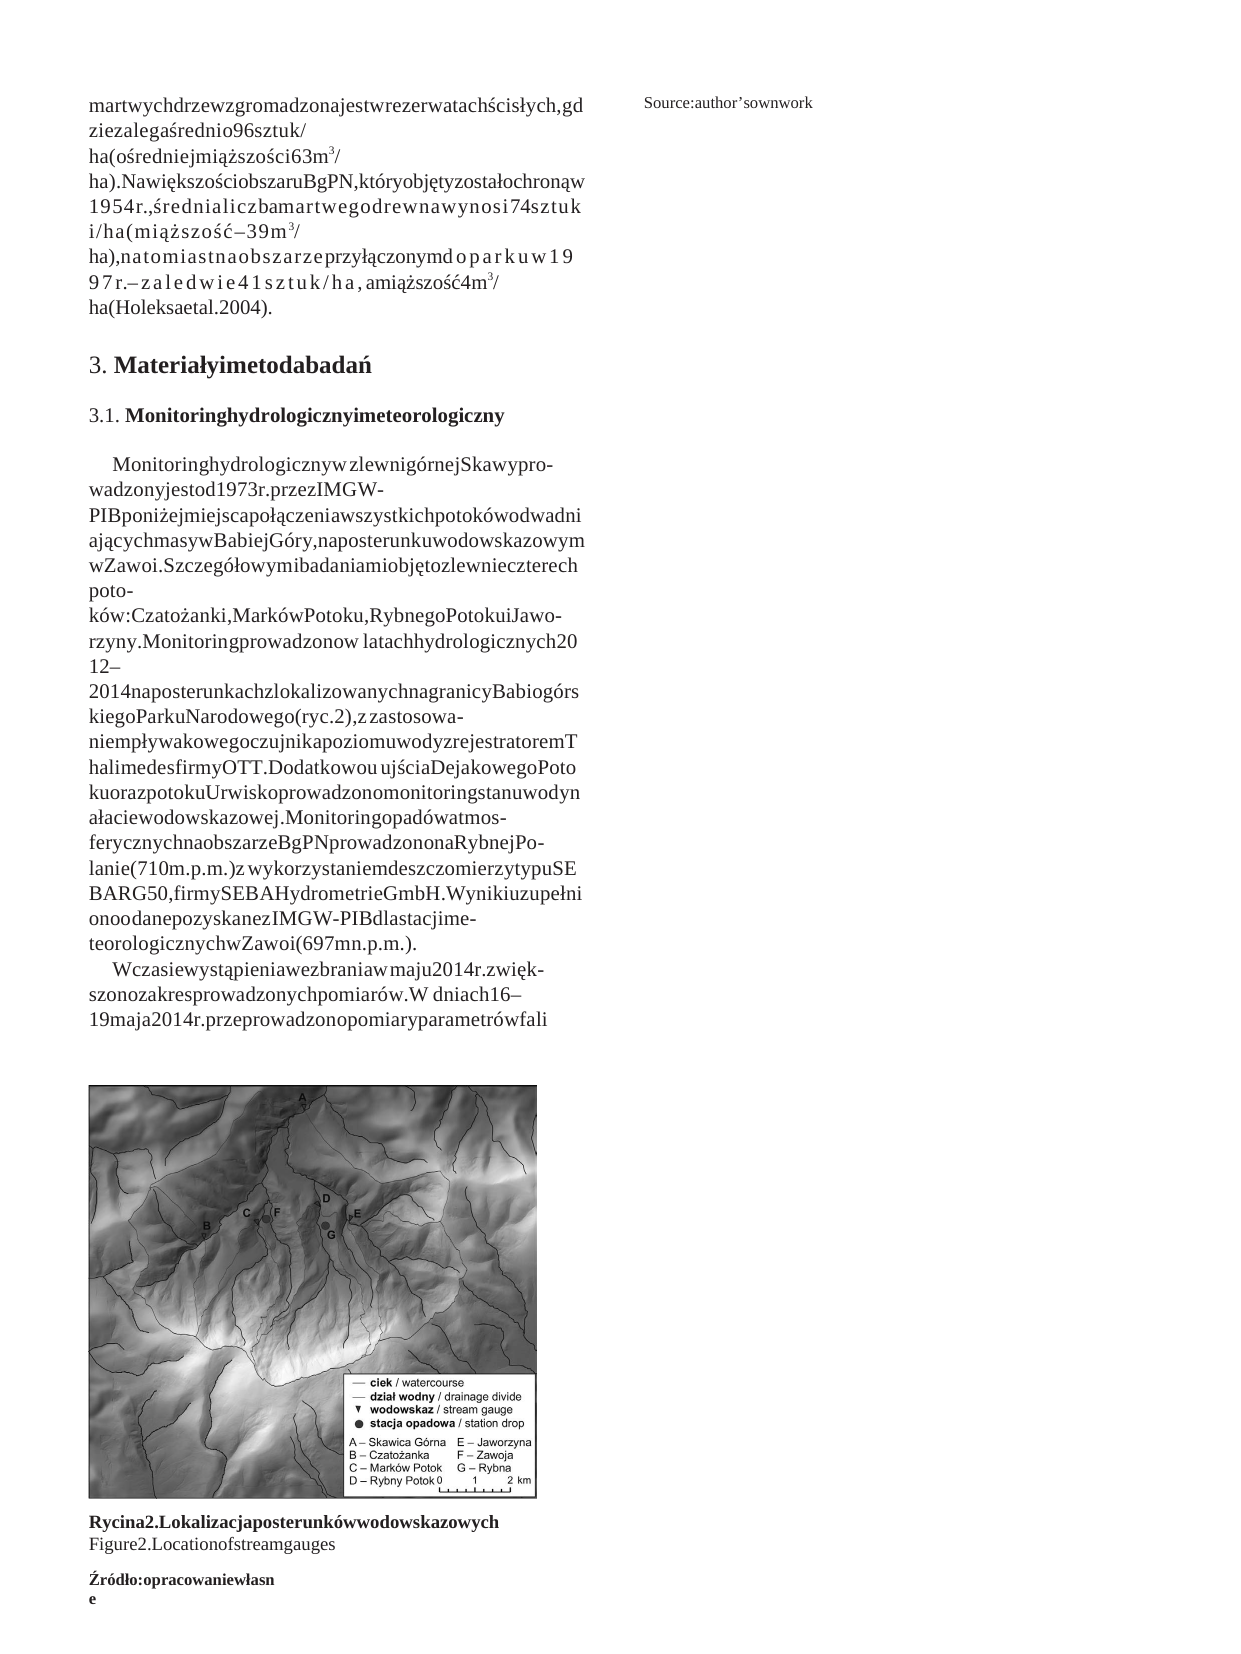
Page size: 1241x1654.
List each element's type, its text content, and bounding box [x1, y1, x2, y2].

subtitle Monitoringhydrologicznyimeteorologiczny [88, 403, 508, 427]
text Source:author’sownwork [644, 93, 824, 112]
text Rycina2.Lokalizacjaposterunkówwodowskazowych [88, 1511, 507, 1533]
picture [88, 1085, 537, 1499]
text Wczasiewystąpieniawezbraniawmaju2014r.zwięk-szonozakresprowadzonychpomiarów.Wdniach16–19maja2014r.przeprowadzonopomiaryparametrówfali [88, 956, 586, 1031]
text Źródło:opracowaniewłasne [88, 1570, 279, 1608]
text martwychdrzewzgromadzonajestwrezerwatachścisłych,gdziezalegaśrednio96sztuk/ha(ośredniejmiąższości63m3/ha).NawiększościobszaruBgPN,któryobjętyzostałochronąw1954r.,średnialiczbamartwegodrewnawynosi74sztuki/ha(miąższość–39m3/ha),natomiastnaobszarzeprzyłączonymdoparkuw1997r.–zaledwie41sztuk/ha,amiąższość4m3/ha(Holeksaetal.2004). [88, 93, 586, 319]
subtitle Materiałyimetodabadań [88, 351, 379, 379]
text Figure2.Locationofstreamgauges [88, 1533, 348, 1555]
text MonitoringhydrologicznywzlewnigórnejSkawypro-wadzonyjestod1973r.przezIMGW-PIBponiżejmiejscapołączeniawszystkichpotokówodwadniającychmasywBabiejGóry,naposterunkuwodowskazowymwZawoi.Szczegółowymibadaniamiobjętozlewnieczterechpoto-ków:Czatożanki,MarkówPotoku,RybnegoPotokuiJawo-rzyny.Monitoringprowadzonowlatachhydrologicznych2012–2014naposterunkachzlokalizowanychnagranicyBabiogórskiegoParkuNarodowego(ryc.2),zzastosowa-niempływakowegoczujnikapoziomuwodyzrejestratoremThalimedesfirmyOTT.DodatkowouujściaDejakowegoPotokuorazpotokuUrwiskoprowadzonomonitoringstanuwodynałaciewodowskazowej.Monitoringopadówatmos-ferycznychnaobszarzeBgPNprowadzononaRybnejPo-lanie(710m.p.m.)zwykorzystaniemdeszczomierzytypuSEBARG50,firmySEBAHydrometrieGmbH.WynikiuzupełnionoodanepozyskanezIMGW-PIBdlastacjime-teorologicznychwZawoi(697mn.p.m.). [88, 452, 586, 955]
